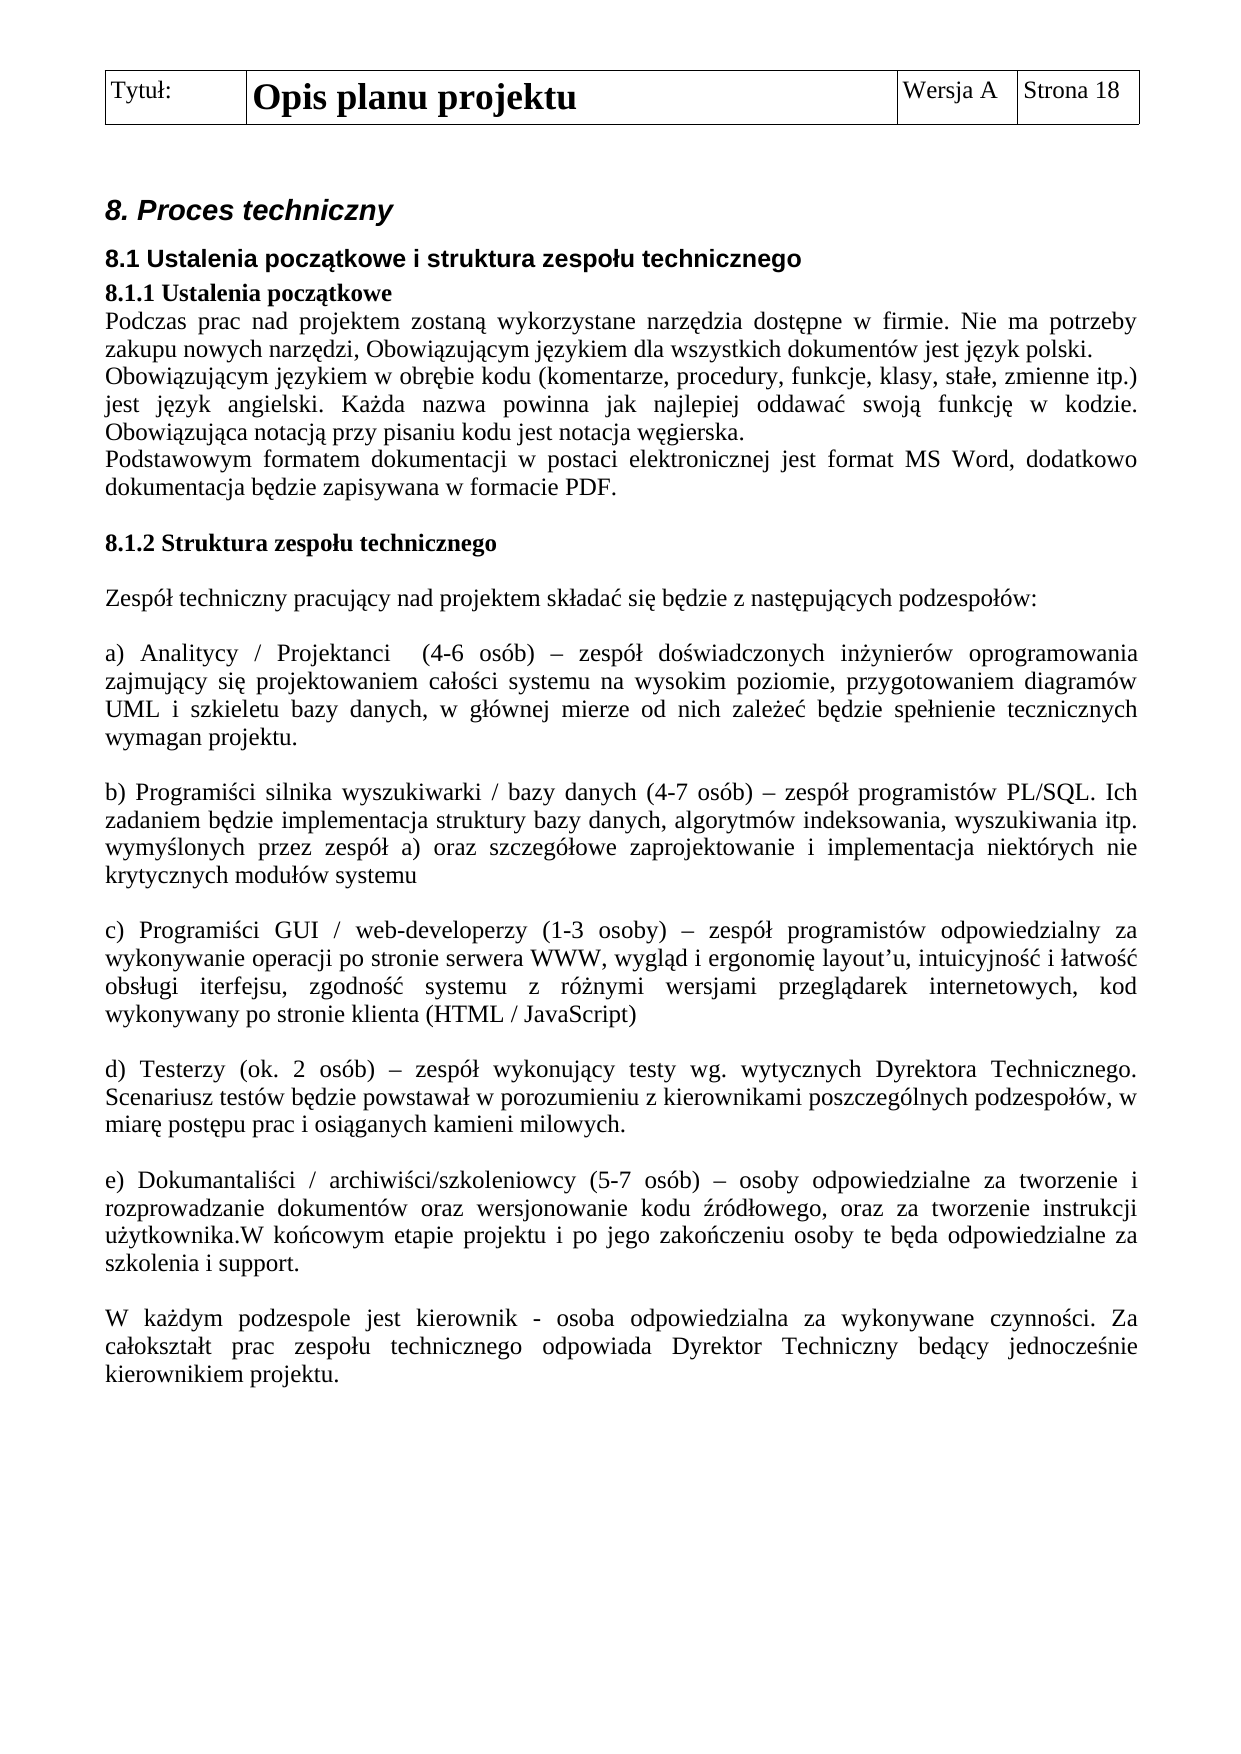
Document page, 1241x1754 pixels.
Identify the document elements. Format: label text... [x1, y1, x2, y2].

text W każdym podzespole jest kierownik - osoba odpowiedzialna za wykonywane czynności. Za całokształt prac zespołu technicznego odpowiada Dyrektor Techniczny bedący jednocześnie kierownikiem projektu. [105, 1304, 1138, 1388]
text b) Programiści silnika wyszukiwarki / bazy danych (4-7 osób) – zespół programistów PL/SQL. Ich zadaniem będzie implementacja struktury bazy danych, algorytmów indeksowania, wyszukiwania itp. wymyślonych przez zespół a) oraz szczegółowe zaprojektowanie i implementacja niektórych nie krytycznych modułów systemu [105, 778, 1138, 889]
text Podczas prac nad projektem zostaną wykorzystane narzędzia dostępne w firmie. Nie ma potrzeby zakupu nowych narzędzi, Obowiązującym językiem dla wszystkich dokumentów jest język polski. [105, 307, 1138, 362]
subtitle 8.1 Ustalenia początkowe i struktura zespołu technicznego [105, 245, 1138, 273]
text Obowiązującym językiem w obrębie kodu (komentarze, procedury, funkcje, klasy, stałe, zmienne itp.) jest język angielski. Każda nazwa powinna jak najlepiej oddawać swoją funkcję w kodzie. Obowiązująca notacją przy pisaniu kodu jest notacja węgierska. [105, 362, 1138, 446]
text Podstawowym formatem dokumentacji w postaci elektronicznej jest format MS Word, dodatkowo dokumentacja będzie zapisywana w formacie PDF. [105, 446, 1138, 501]
text e) Dokumantaliści / archiwiści/szkoleniowcy (5-7 osób) – osoby odpowiedzialne za tworzenie i rozprowadzanie dokumentów oraz wersjonowanie kodu źródłowego, oraz za tworzenie instrukcji użytkownika.W końcowym etapie projektu i po jego zakończeniu osoby te będa odpowiedzialne za szkolenia i support. [105, 1166, 1138, 1277]
text 8.1.2 Struktura zespołu technicznego [105, 529, 1138, 556]
text d) Testerzy (ok. 2 osób) – zespół wykonujący testy wg. wytycznych Dyrektora Technicznego. Scenariusz testów będzie powstawał w porozumieniu z kierownikami poszczególnych podzespołów, w miarę postępu prac i osiąganych kamieni milowych. [105, 1055, 1138, 1138]
text Zespół techniczny pracujący nad projektem składać się będzie z następujących podzespołów: [105, 584, 1138, 612]
text 8.1.1 Ustalenia początkowe [105, 279, 1138, 307]
text c) Programiści GUI / web-developerzy (1-3 osoby) – zespół programistów odpowiedzialny za wykonywanie operacji po stronie serwera WWW, wygląd i ergonomię layout’u, intuicyjność i łatwość obsługi iterfejsu, zgodność systemu z różnymi wersjami przeglądarek internetowych, kod wykonywany po stronie klienta (HTML / JavaScript) [105, 917, 1138, 1027]
text a) Analitycy / Projektanci (4-6 osób) – zespół doświadczonych inżynierów oprogramowania zajmujący się projektowaniem całości systemu na wysokim poziomie, przygotowaniem diagramów UML i szkieletu bazy danych, w głównej mierze od nich zależeć będzie spełnienie tecznicznych wymagan projektu. [105, 639, 1138, 750]
subtitle 8. Proces techniczny [105, 194, 1138, 226]
